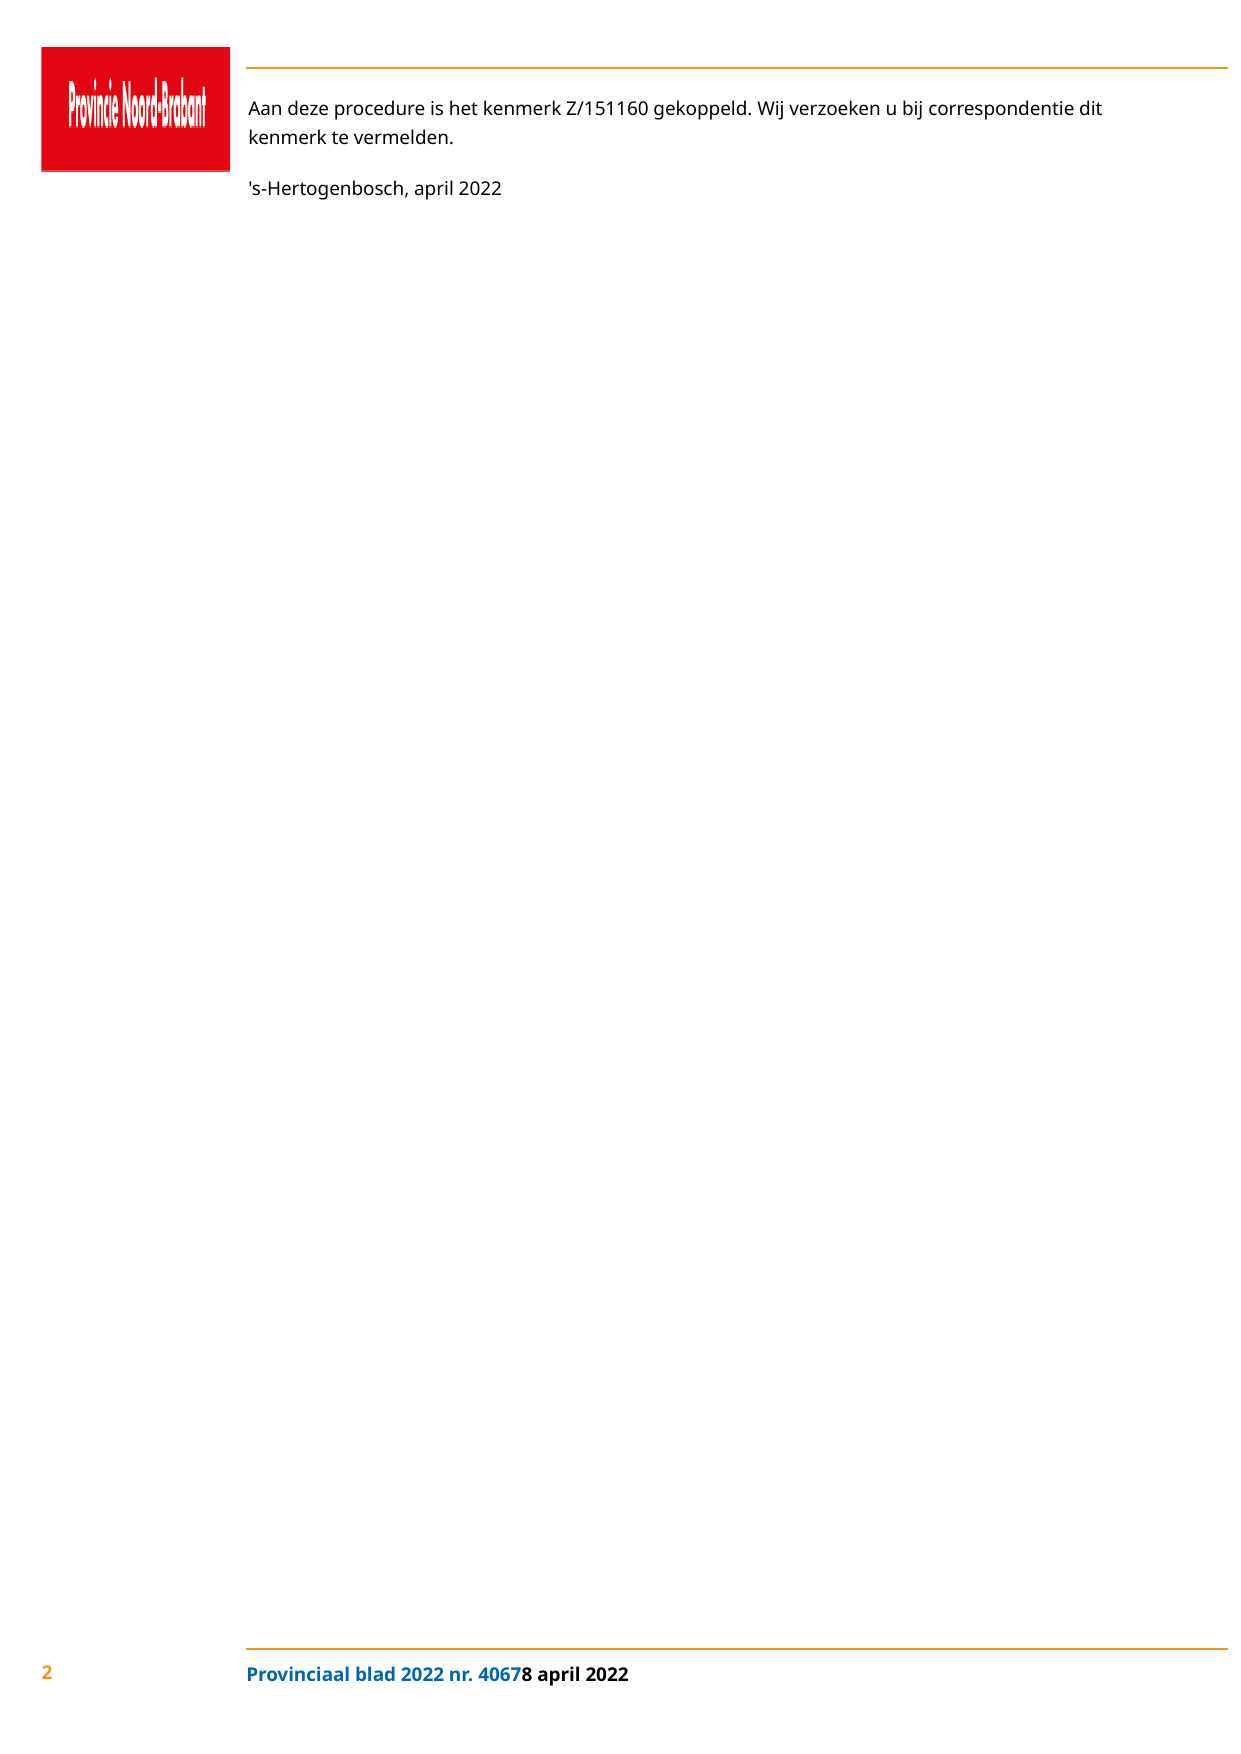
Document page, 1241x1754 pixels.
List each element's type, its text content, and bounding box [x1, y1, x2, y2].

picture [41, 47, 231, 172]
text Aan deze procedure is het kenmerk Z/151160 gekoppeld. Wij verzoeken u bij correspondentie dit kenmerk te vermelden. [248, 95, 1152, 150]
text 's-Hertogenbosch, april 2022 [248, 175, 1152, 201]
